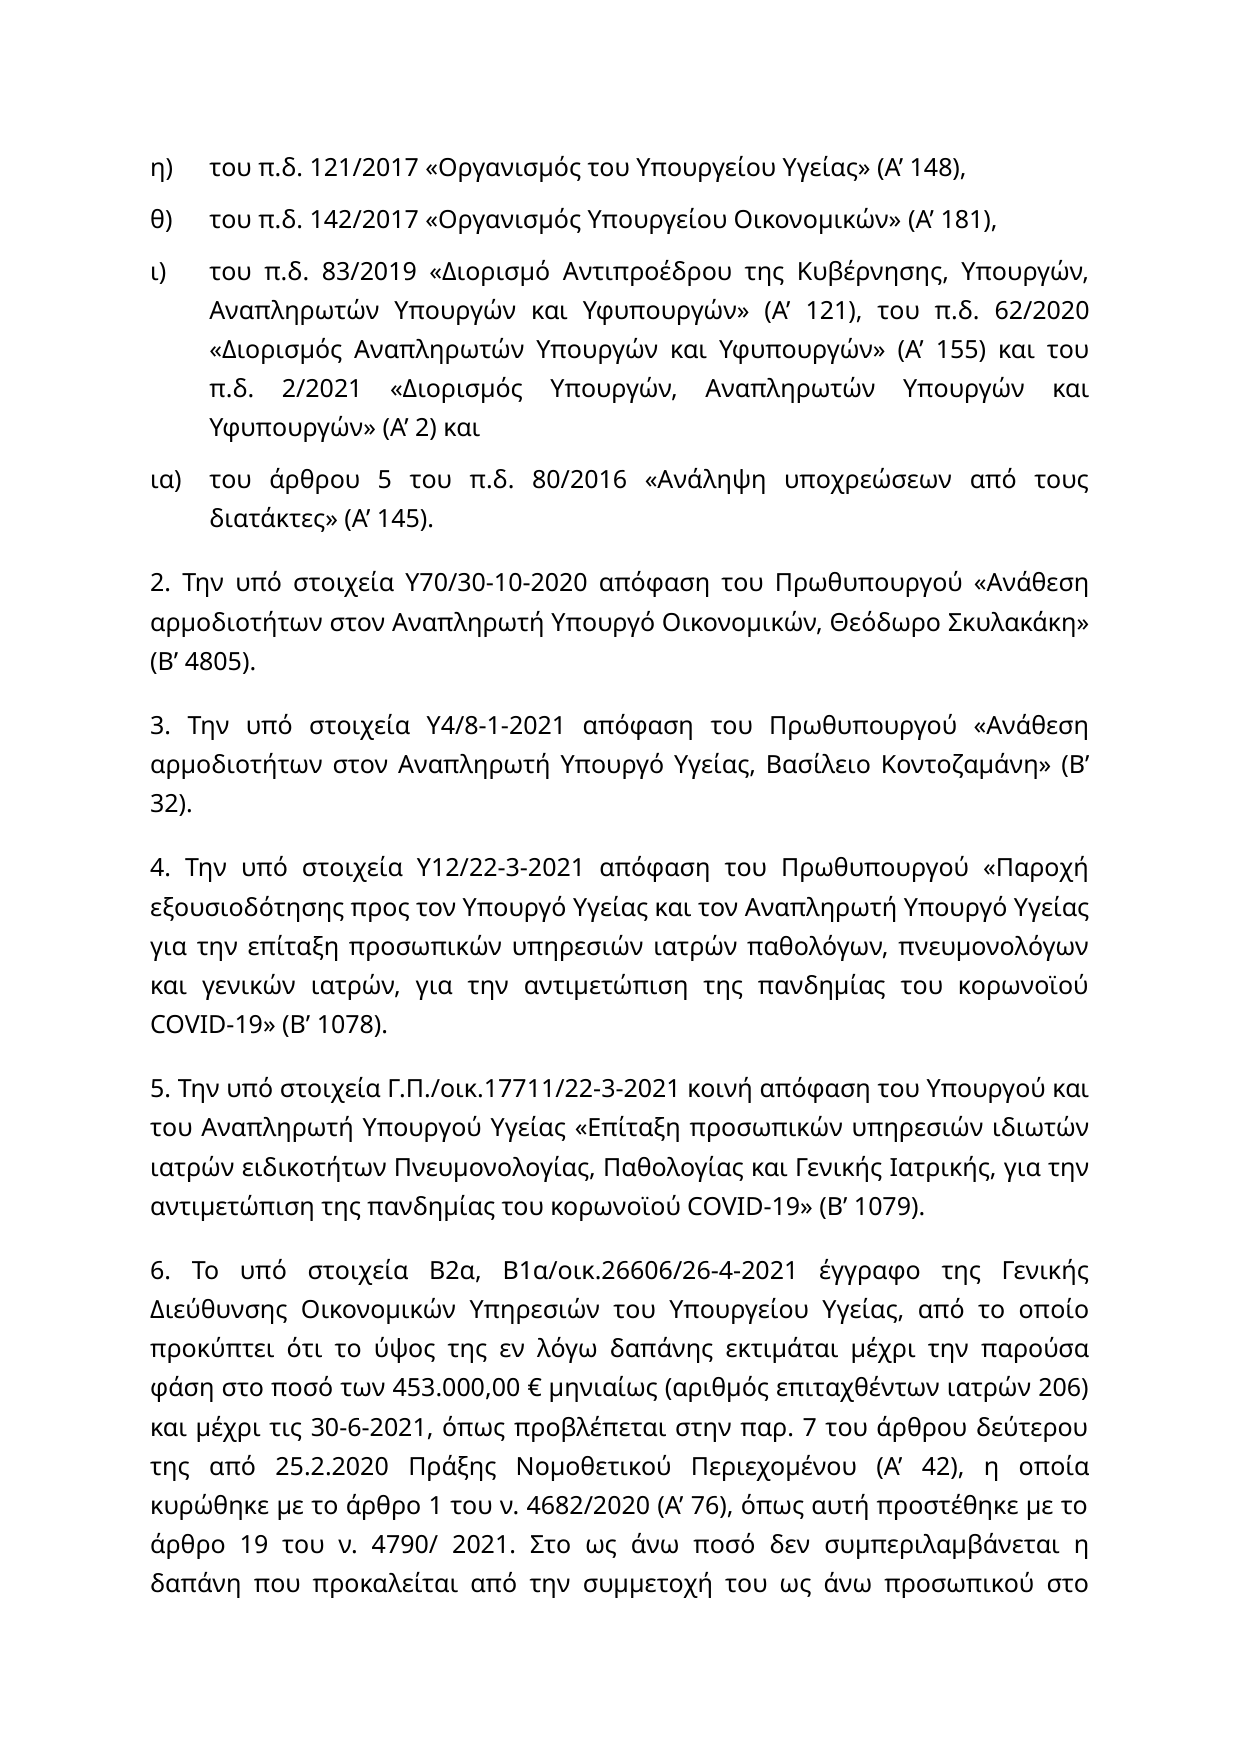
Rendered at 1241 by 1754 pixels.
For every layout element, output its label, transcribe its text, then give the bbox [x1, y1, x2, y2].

list ι) του π.δ. 83/2019 «Διορισμό Αντιπροέδρου της Κυβέρνησης, Υπουργών, Αναπληρωτών Υπουργών και Υφυπουργών» (Α’ 121), του π.δ. 62/2020 «Διορισμός Αναπληρωτών Υπουργών και Υφυπουργών» (Α’ 155) και του π.δ. 2/2021 «Διορισμός Υπουργών, Αναπληρωτών Υπουργών και Υφυπουργών» (Α’ 2) και [150, 253, 1090, 444]
list θ) του π.δ. 142/2017 «Οργανισμός Υπουργείου Οικονομικών» (Α’ 181), [150, 202, 1090, 236]
list η) του π.δ. 121/2017 «Οργανισμός του Υπουργείου Υγείας» (Α’ 148), [150, 150, 1090, 184]
text 3. Την υπό στοιχεία Υ4/8-1-2021 απόφαση του Πρωθυπουργού «Ανάθεση αρμοδιοτήτων στον Αναπληρωτή Υπουργό Υγείας, Βασίλειο Κοντοζαμάνη» (Β’ 32). [150, 707, 1090, 820]
text 6. Το υπό στοιχεία Β2α, Β1α/οικ.26606/26-4-2021 έγγραφο της Γενικής Διεύθυνσης Οικονομικών Υπηρεσιών του Υπουργείου Υγείας, από το οποίο προκύπτει ότι το ύψος της εν λόγω δαπάνης εκτιμάται μέχρι την παρούσα φάση στο ποσό των 453.000,00 € μηνιαίως (αριθμός επιταχθέντων ιατρών 206) και μέχρι τις 30-6-2021, όπως προβλέπεται στην παρ. 7 του άρθρου δεύτερου της από 25.2.2020 Πράξης Νομοθετικού Περιεχομένου (Α’ 42), η οποία κυρώθηκε με το άρθρο 1 του ν. 4682/2020 (Α’ 76), όπως αυτή προστέθηκε με το άρθρο 19 του ν. 4790/ 2021. Στο ως άνω ποσό δεν συμπεριλαμβάνεται η δαπάνη που προκαλείται από την συμμετοχή του ως άνω προσωπικού στο [150, 1252, 1090, 1600]
list ια) του άρθρου 5 του π.δ. 80/2016 «Ανάληψη υποχρεώσεων από τους διατάκτες» (Α’ 145). [150, 462, 1090, 535]
text 4. Την υπό στοιχεία Υ12/22-3-2021 απόφαση του Πρωθυπουργού «Παροχή εξουσιοδότησης προς τον Υπουργό Υγείας και τον Αναπληρωτή Υπουργό Υγείας για την επίταξη προσωπικών υπηρεσιών ιατρών παθολόγων, πνευμονολόγων και γενικών ιατρών, για την αντιμετώπιση της πανδημίας του κορωνοϊού COVID-19» (Β’ 1078). [150, 850, 1090, 1041]
text 5. Την υπό στοιχεία Γ.Π./οικ.17711/22-3-2021 κοινή απόφαση του Υπουργού και του Αναπληρωτή Υπουργού Υγείας «Επίταξη προσωπικών υπηρεσιών ιδιωτών ιατρών ειδικοτήτων Πνευμονολογίας, Παθολογίας και Γενικής Ιατρικής, για την αντιμετώπιση της πανδημίας του κορωνοϊού COVID-19» (Β’ 1079). [150, 1071, 1090, 1222]
text 2. Την υπό στοιχεία Υ70/30-10-2020 απόφαση του Πρωθυπουργού «Ανάθεση αρμοδιοτήτων στον Αναπληρωτή Υπουργό Οικονομικών, Θεόδωρο Σκυλακάκη» (Β’ 4805). [150, 565, 1090, 677]
